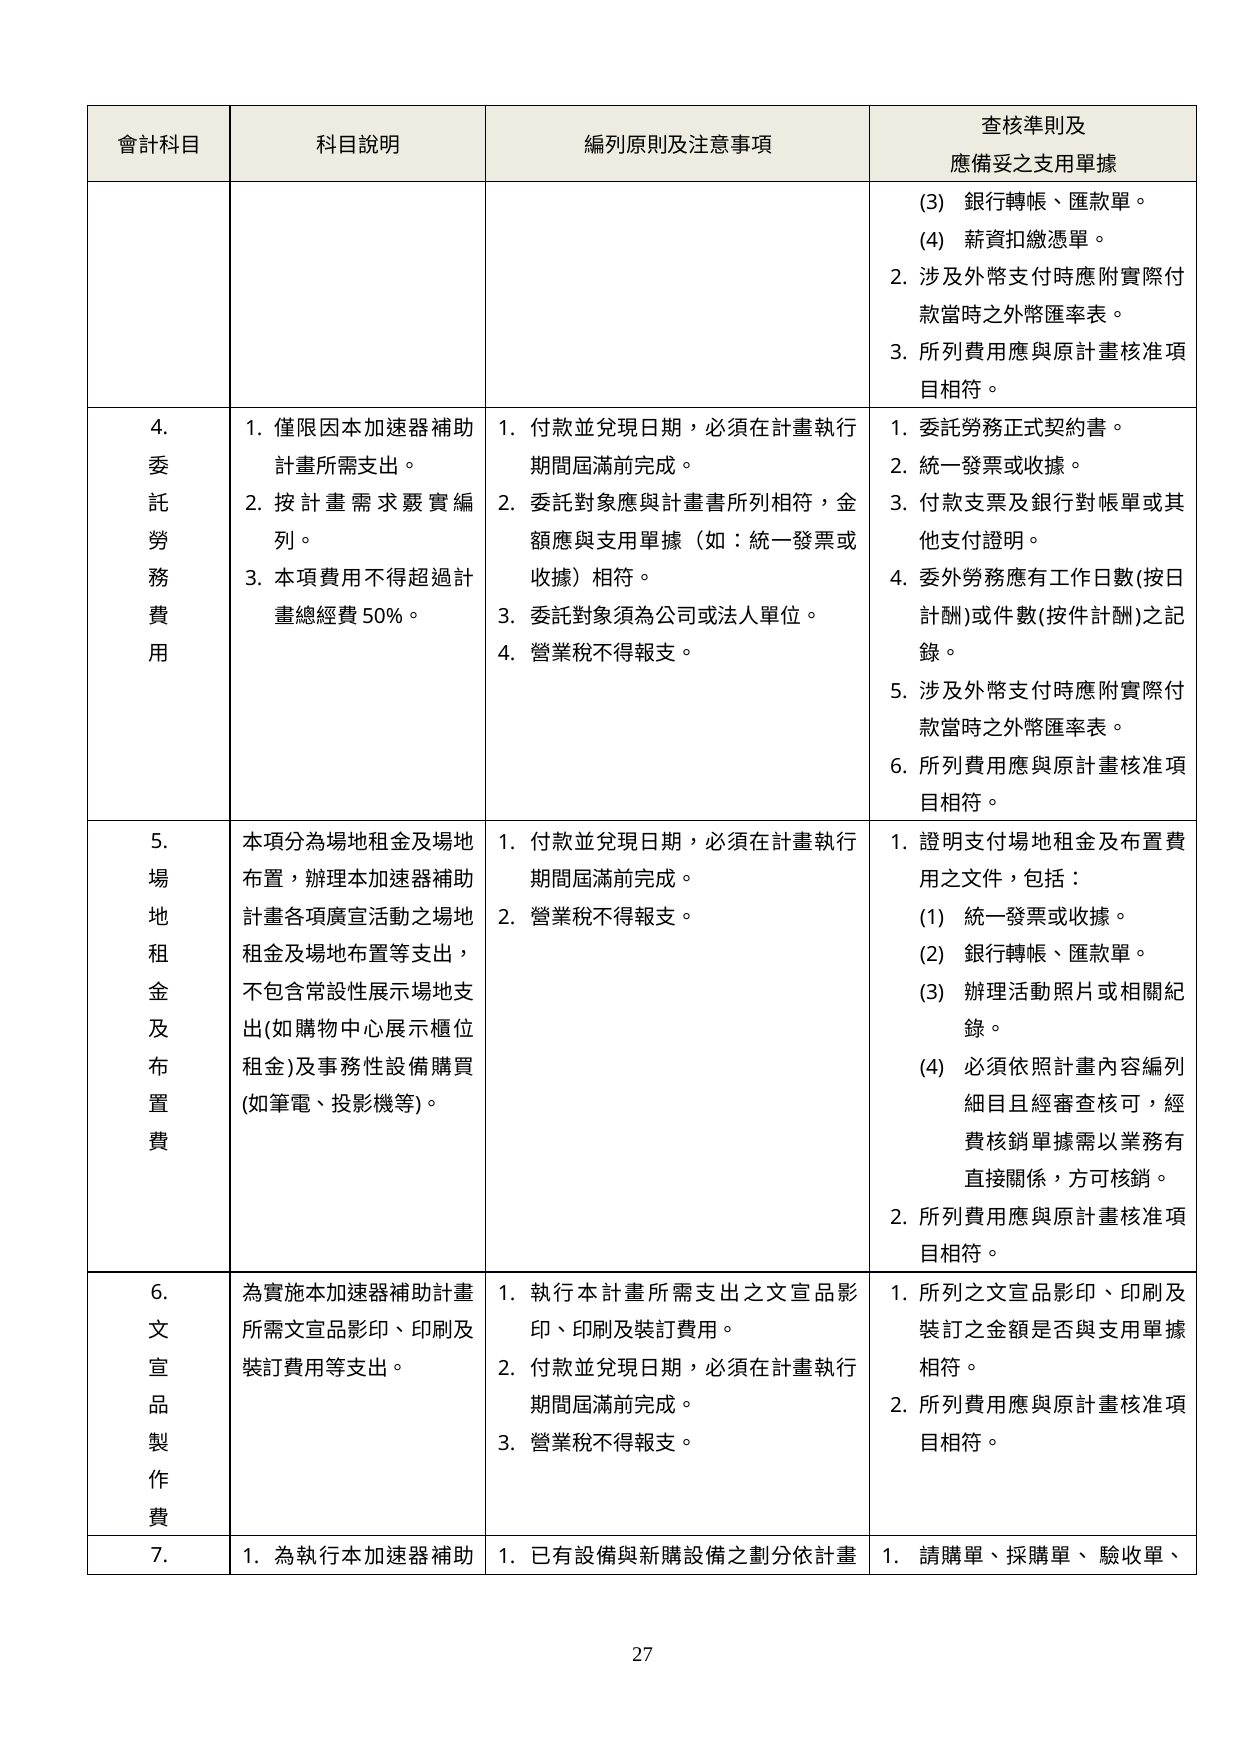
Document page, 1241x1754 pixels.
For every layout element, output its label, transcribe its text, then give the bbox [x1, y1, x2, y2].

table_cell 4. 委 託 勞 務 費 用 [88, 408, 229, 820]
table_cell 已有設備與新購設備之劃分依計畫 [486, 1536, 869, 1573]
table_cell 付款並兌現日期，必須在計畫執行期間屆滿前完成。 委託對象應與計畫書所列相符，金額應與支用單據（如：統一發票或收據）相符。 委託對象須為公司或法人單位。 營業稅不得報支。 [486, 408, 869, 820]
table_cell 證明支付薪資金額之文件，包括： 領款收據（應書明受領事由、受領人名、地址、身份證編號，由受領人簽名或蓋章）。 支票存根及銀行對帳單。 銀行轉帳、匯款單。 薪資扣繳憑單。 涉及外幣支付時應附實際付款當時之外幣匯率表。 所列費用應與原計畫核准項目相符。 [870, 182, 1196, 407]
table_cell 執行本計畫所需支出之文宣品影印、印刷及裝訂費用。 付款並兌現日期，必須在計畫執行期間屆滿前完成。 營業稅不得報支。 [486, 1273, 869, 1535]
table_cell 證明支付場地租金及布置費用之文件，包括： 統一發票或收據。 銀行轉帳、匯款單。 辦理活動照片或相關紀錄。 必須依照計畫內容編列細目且經審查核可，經費核銷單據需以業務有直接關係，方可核銷。 所列費用應與原計畫核准項目相符。 [870, 821, 1196, 1271]
table_cell 7. [88, 1536, 229, 1573]
table_header 查核準則及 應備妥之支用單據 [870, 106, 1196, 181]
table_header 科目說明 [231, 106, 485, 181]
table_cell 6. 文 宣 品 製 作 費 [88, 1273, 229, 1535]
table_cell 本項分為場地租金及場地布置，辦理本加速器補助計畫各項廣宣活動之場地租金及場地布置等支出，不包含常設性展示場地支出(如購物中心展示櫃位租金)及事務性設備購買(如筆電、投影機等)。 [231, 821, 485, 1271]
table_cell [486, 182, 869, 407]
table_cell 為實施本加速器補助計畫所需文宣品影印、印刷及裝訂費用等支出。 [231, 1273, 485, 1535]
table_cell [88, 182, 229, 407]
table_cell 僅限因本加速器補助計畫所需支出。 按計畫需求覈實編列。 本項費用不得超過計畫總經費50%。 [231, 408, 485, 820]
table_cell 為執行本加速器補助計畫所必需使用之機器、儀器設備或軟體，依雙方議定使用費計算方式覈實支付之設備使用費屬之。 本會計科目編列範圍包括: 已有設備:會計師簽證或報稅報表之財產目錄上之設備。 計畫新增設備: 包括會計師簽證或報稅報表之財產目錄上之設備以及雜項設備、設備升級。 租賃設備：資本租賃且列於會計師簽證或報稅報表之財產目錄上之設備。 [231, 1536, 485, 1573]
table_header 會計科目 [88, 106, 229, 181]
table_cell 請購單、採購單、 驗收單、 [870, 1536, 1196, 1573]
table_cell 5. 場 地 租 金 及 布 置 費 [88, 821, 229, 1271]
table_cell 所列之文宣品影印、印刷及裝訂之金額是否與支用單據相符。 所列費用應與原計畫核准項目相符。 [870, 1273, 1196, 1535]
table_cell [231, 182, 485, 407]
table_header 編列原則及注意事項 [486, 106, 869, 181]
table_cell 付款並兌現日期，必須在計畫執行期間屆滿前完成。 營業稅不得報支。 [486, 821, 869, 1271]
table_cell 委託勞務正式契約書。 統一發票或收據。 付款支票及銀行對帳單或其他支付證明。 委外勞務應有工作日數(按日計酬)或件數(按件計酬)之記錄。 涉及外幣支付時應附實際付款當時之外幣匯率表。 所列費用應與原計畫核准項目相符。 [870, 408, 1196, 820]
